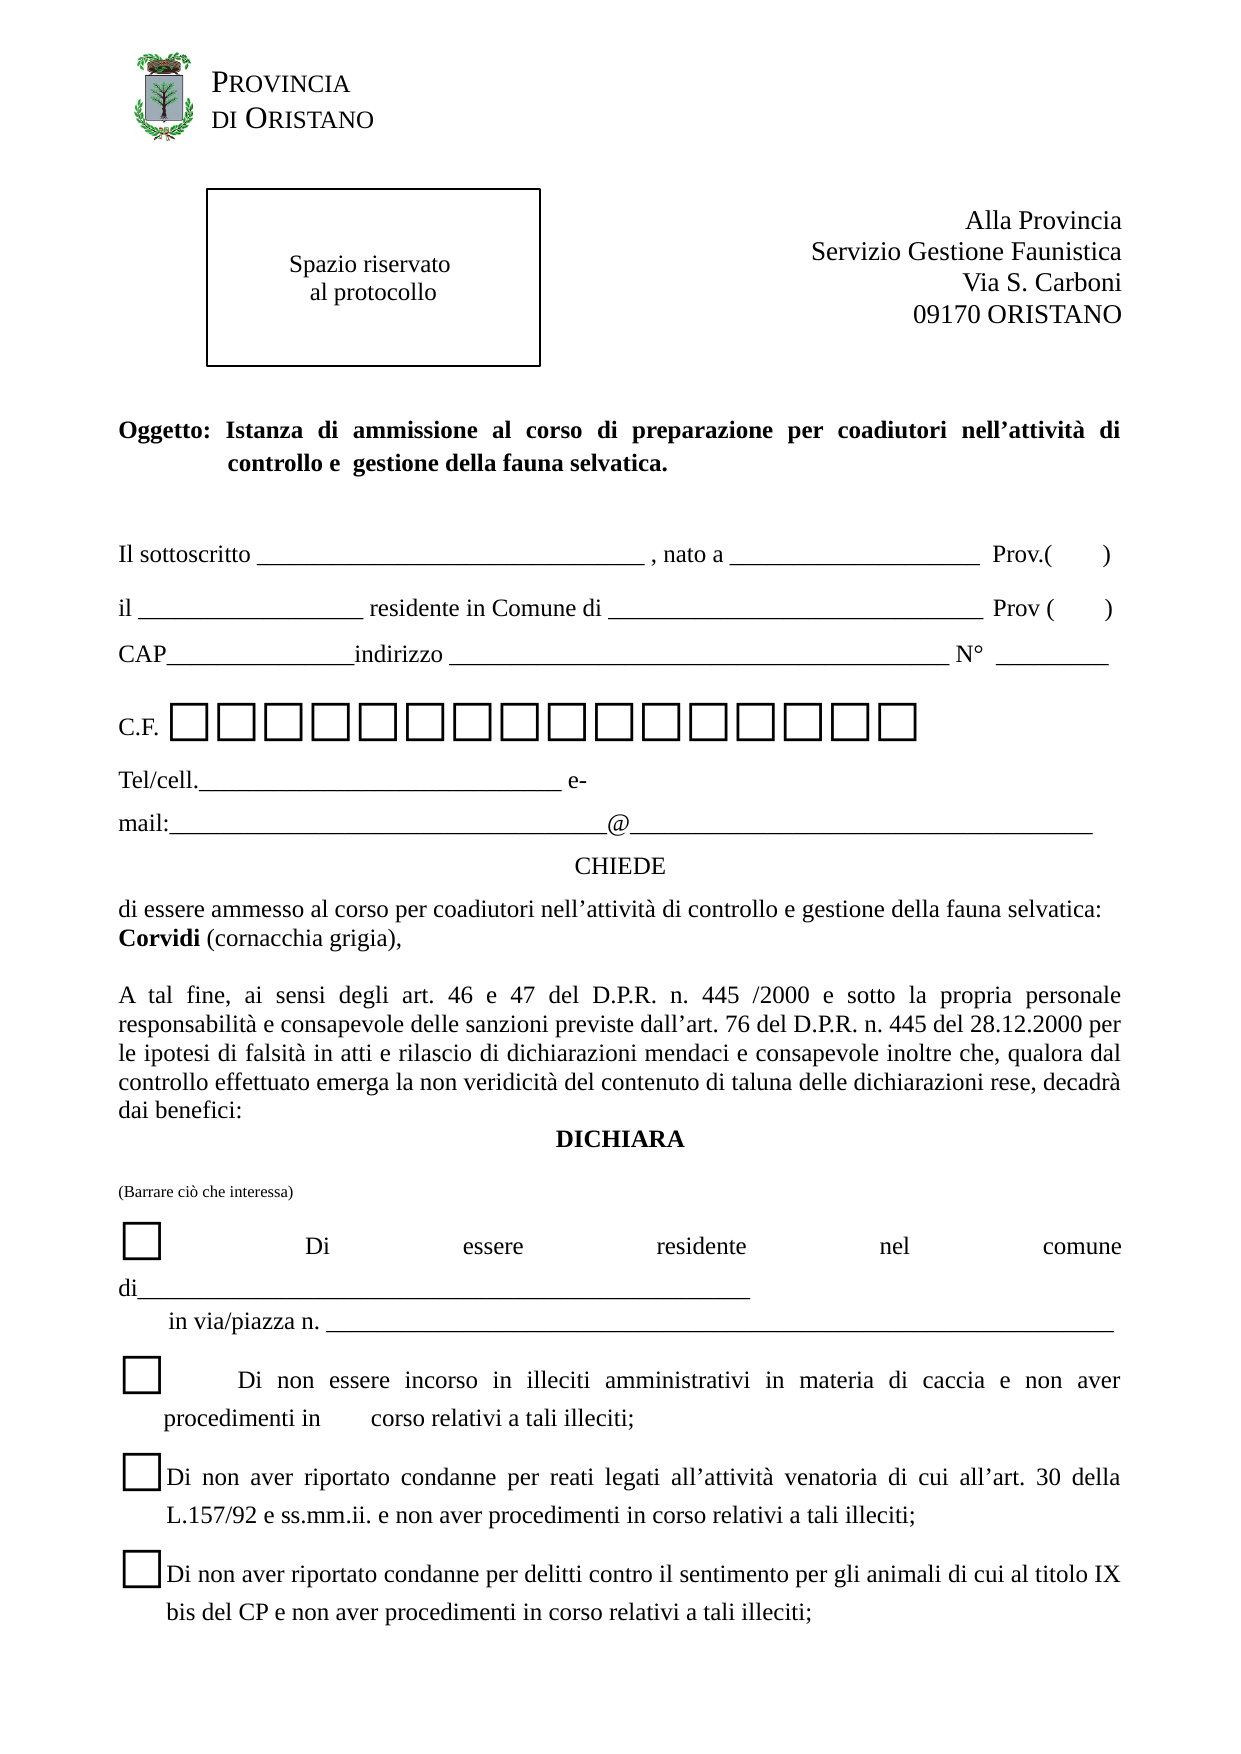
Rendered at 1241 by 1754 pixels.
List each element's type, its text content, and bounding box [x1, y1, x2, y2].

text Alla Provincia [541, 204, 1122, 235]
text □ Di essere residente nel comune di_________________________________________________ [118, 1201, 1122, 1302]
text Servizio Gestione Faunistica [208, 235, 539, 267]
text Via S. Carboni [208, 267, 539, 298]
text [208, 298, 539, 329]
text □ Di non aver riportato condanne per reati legati all’attività venatoria di cui all’art. 30 della L.157/92 e ss.mm.ii. e non aver procedimenti in corso relativi a tali illeciti; [118, 1432, 1122, 1529]
text Oggetto: Istanza di ammissione al corso di preparazione per coadiutori nell’attività di controllo e gestione della fauna selvatica. [118, 415, 1122, 477]
text Il sottoscritto _______________________________ , nato a ____________________ Prov.( ) [118, 539, 1122, 567]
text Via S. Carboni [541, 267, 1122, 298]
text Servizio Gestione Faunistica [541, 235, 1122, 267]
text [118, 59, 134, 99]
text C.F. □□□□□□□□□□□□□□□□ Tel/cell._____________________________ e-mail:___________________________________@_____________________________________ [118, 682, 1122, 837]
text [208, 204, 539, 235]
text Corvidi (cornacchia grigia), [118, 923, 1122, 952]
text [118, 204, 206, 235]
text Via S. Carboni [118, 267, 206, 298]
text □ Di non aver riportato condanne per delitti contro il sentimento per gli animali di cui al titolo IX bis del CP e non aver procedimenti in corso relativi a tali illeciti; [118, 1529, 1122, 1626]
text (Barrare ciò che interessa) [118, 1182, 1122, 1201]
text di essere ammesso al corso per coadiutori nell’attività di controllo e gestione della fauna selvatica: [118, 894, 1122, 923]
text DICHIARA [118, 1124, 1122, 1153]
text Provincia [193, 59, 1122, 99]
text [118, 298, 206, 329]
text A tal fine, ai sensi degli art. 46 e 47 del D.P.R. n. 445 /2000 e sotto la propria personale responsabilità e consapevole delle sanzioni previste dall’art. 76 del D.P.R. n. 445 del 28.12.2000 per le ipotesi di falsità in atti e rilascio di dichiarazioni mendaci e consapevole inoltre che, qualora dal controllo effettuato emerga la non veridicità del contenuto di taluna delle dichiarazioni rese, decadrà dai benefici: [118, 981, 1122, 1124]
text □ Di non essere incorso in illeciti amministrativi in materia di caccia e non aver procedimenti in corso relativi a tali illeciti; [118, 1335, 1122, 1432]
text CHIEDE [118, 851, 1122, 880]
text in via/piazza n. _______________________________________________________________ [118, 1306, 1122, 1335]
text [118, 99, 134, 135]
text 09170 ORISTANO [541, 298, 1122, 329]
text il __________________ residente in Comune di ______________________________ Prov ( ) CAP_______________indirizzo ________________________________________ N° _________ [118, 582, 1122, 668]
text di Oristano [193, 99, 1122, 135]
text Servizio Gestione Faunistica [118, 235, 206, 267]
